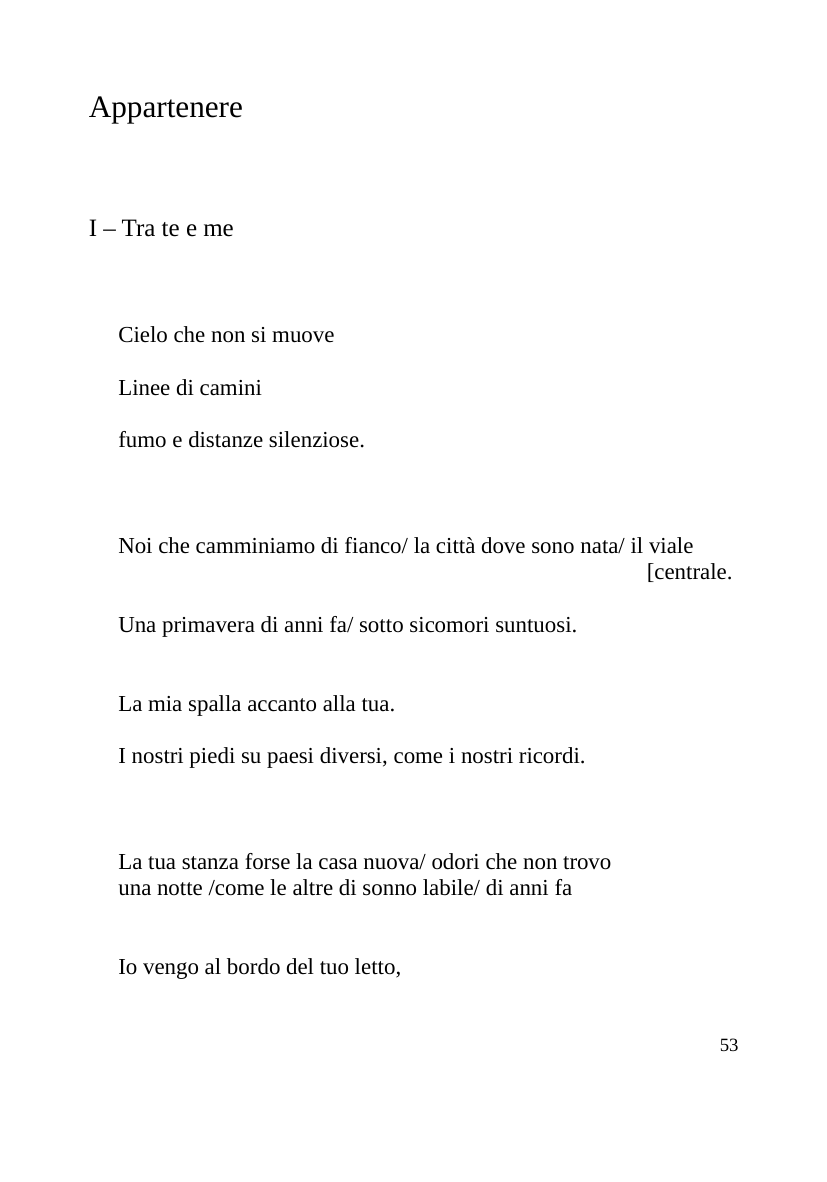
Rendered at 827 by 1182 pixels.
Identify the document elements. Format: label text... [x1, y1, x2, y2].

text I – Tra te e me [88, 213, 738, 242]
text Cielo che non si muove [88, 321, 738, 347]
text La tua stanza forse la casa nuova/ odori che non trovo [88, 848, 738, 874]
text [centrale. [88, 558, 738, 584]
text Linee di camini [88, 373, 738, 400]
text La mia spalla accanto alla tua. [88, 690, 738, 716]
text I nostri piedi su paesi diversi, come i nostri ricordi. [88, 742, 738, 769]
text Appartenere [88, 88, 738, 124]
text una notte /come le altre di sonno labile/ di anni fa [88, 874, 738, 901]
text Una primavera di anni fa/ sotto sicomori suntuosi. [88, 611, 738, 637]
text Io vengo al bordo del tuo letto, [88, 953, 738, 980]
text fumo e distanze silenziose. [88, 426, 738, 453]
text Noi che camminiamo di fianco/ la città dove sono nata/ il viale [88, 532, 738, 558]
